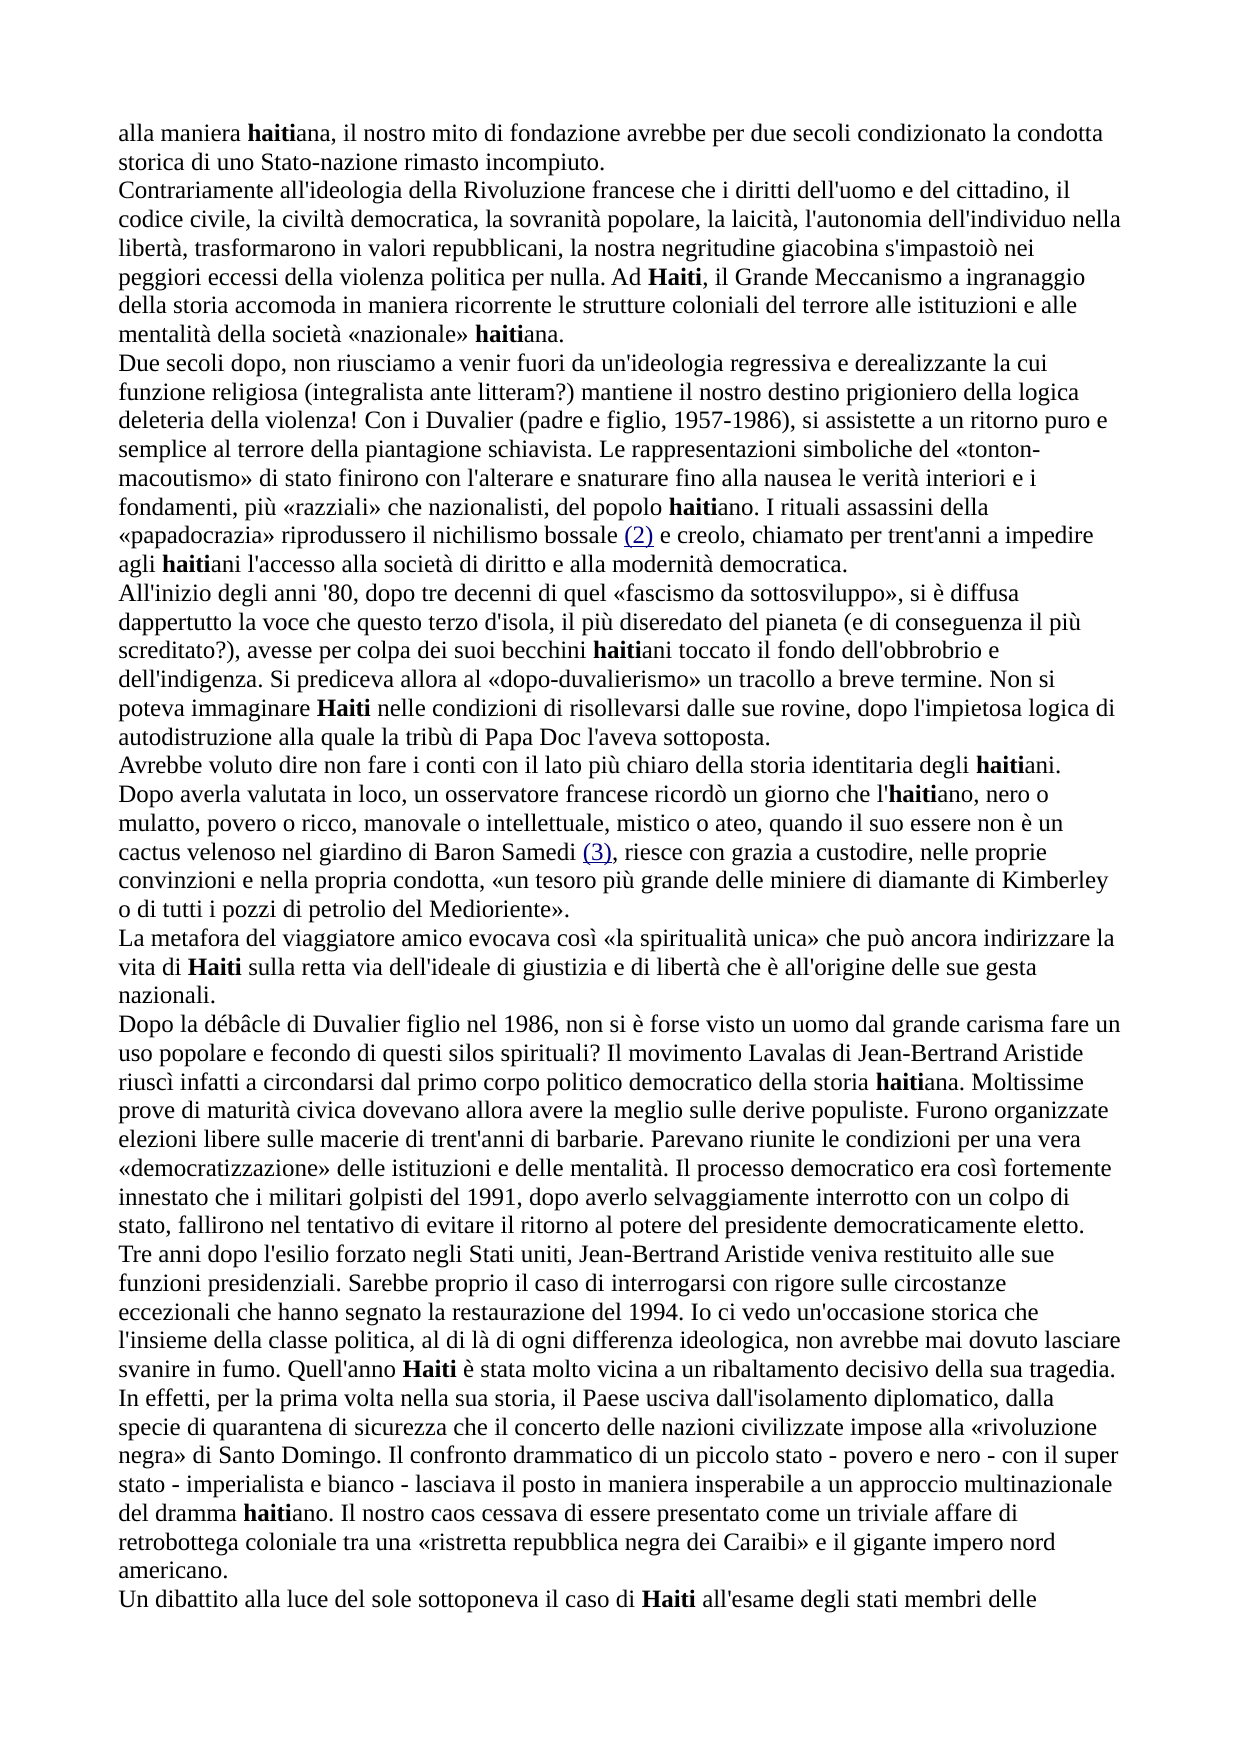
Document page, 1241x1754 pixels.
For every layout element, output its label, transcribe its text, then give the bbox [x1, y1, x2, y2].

text alla maniera haitiana, il nostro mito di fondazione avrebbe per due secoli condizionato la condotta storica di uno Stato-nazione rimasto incompiuto. Contrariamente all'ideologia della Rivoluzione francese che i diritti dell'uomo e del cittadino, il codice civile, la civiltà democratica, la sovranità popolare, la laicità, l'autonomia dell'individuo nella libertà, trasformarono in valori repubblicani, la nostra negritudine giacobina s'impastoiò nei peggiori eccessi della violenza politica per nulla. Ad Haiti, il Grande Meccanismo a ingranaggio della storia accomoda in maniera ricorrente le strutture coloniali del terrore alle istituzioni e alle mentalità della società «nazionale» haitiana. Due secoli dopo, non riusciamo a venir fuori da un'ideologia regressiva e derealizzante la cui funzione religiosa (integralista ante litteram?) mantiene il nostro destino prigioniero della logica deleteria della violenza! Con i Duvalier (padre e figlio, 1957-1986), si assistette a un ritorno puro e semplice al terrore della piantagione schiavista. Le rappresentazioni simboliche del «tonton-macoutismo» di stato finirono con l'alterare e snaturare fino alla nausea le verità interiori e i fondamenti, più «razziali» che nazionalisti, del popolo haitiano. I rituali assassini della «papadocrazia» riprodussero il nichilismo bossale (2) e creolo, chiamato per trent'anni a impedire agli haitiani l'accesso alla società di diritto e alla modernità democratica. All'inizio degli anni '80, dopo tre decenni di quel «fascismo da sottosviluppo», si è diffusa dappertutto la voce che questo terzo d'isola, il più diseredato del pianeta (e di conseguenza il più screditato?), avesse per colpa dei suoi becchini haitiani toccato il fondo dell'obbrobrio e dell'indigenza. Si prediceva allora al «dopo-duvalierismo» un tracollo a breve termine. Non si poteva immaginare Haiti nelle condizioni di risollevarsi dalle sue rovine, dopo l'impietosa logica di autodistruzione alla quale la tribù di Papa Doc l'aveva sottoposta. Avrebbe voluto dire non fare i conti con il lato più chiaro della storia identitaria degli haitiani. Dopo averla valutata in loco, un osservatore francese ricordò un giorno che l'haitiano, nero o mulatto, povero o ricco, manovale o intellettuale, mistico o ateo, quando il suo essere non è un cactus velenoso nel giardino di Baron Samedi (3), riesce con grazia a custodire, nelle proprie convinzioni e nella propria condotta, «un tesoro più grande delle miniere di diamante di Kimberley o di tutti i pozzi di petrolio del Medioriente». La metafora del viaggiatore amico evocava così «la spiritualità unica» che può ancora indirizzare la vita di Haiti sulla retta via dell'ideale di giustizia e di libertà che è all'origine delle sue gesta nazionali. Dopo la débâcle di Duvalier figlio nel 1986, non si è forse visto un uomo dal grande carisma fare un uso popolare e fecondo di questi silos spirituali? Il movimento Lavalas di Jean-Bertrand Aristide riuscì infatti a circondarsi dal primo corpo politico democratico della storia haitiana. Moltissime prove di maturità civica dovevano allora avere la meglio sulle derive populiste. Furono organizzate elezioni libere sulle macerie di trent'anni di barbarie. Parevano riunite le condizioni per una vera «democratizzazione» delle istituzioni e delle mentalità. Il processo democratico era così fortemente innestato che i militari golpisti del 1991, dopo averlo selvaggiamente interrotto con un colpo di stato, fallirono nel tentativo di evitare il ritorno al potere del presidente democraticamente eletto. Tre anni dopo l'esilio forzato negli Stati uniti, Jean-Bertrand Aristide veniva restituito alle sue funzioni presidenziali. Sarebbe proprio il caso di interrogarsi con rigore sulle circostanze eccezionali che hanno segnato la restaurazione del 1994. Io ci vedo un'occasione storica che l'insieme della classe politica, al di là di ogni differenza ideologica, non avrebbe mai dovuto lasciare svanire in fumo. Quell'anno Haiti è stata molto vicina a un ribaltamento decisivo della sua tragedia. In effetti, per la prima volta nella sua storia, il Paese usciva dall'isolamento diplomatico, dalla specie di quarantena di sicurezza che il concerto delle nazioni civilizzate impose alla «rivoluzione negra» di Santo Domingo. Il confronto drammatico di un piccolo stato - povero e nero - con il super stato - imperialista e bianco - lasciava il posto in maniera insperabile a un approccio multinazionale del dramma haitiano. Il nostro caos cessava di essere presentato come un triviale affare di retrobottega coloniale tra una «ristretta repubblica negra dei Caraibi» e il gigante impero nord americano. Un dibattito alla luce del sole sottoponeva il caso di Haiti all'esame degli stati membri delle [118, 118, 1122, 1613]
